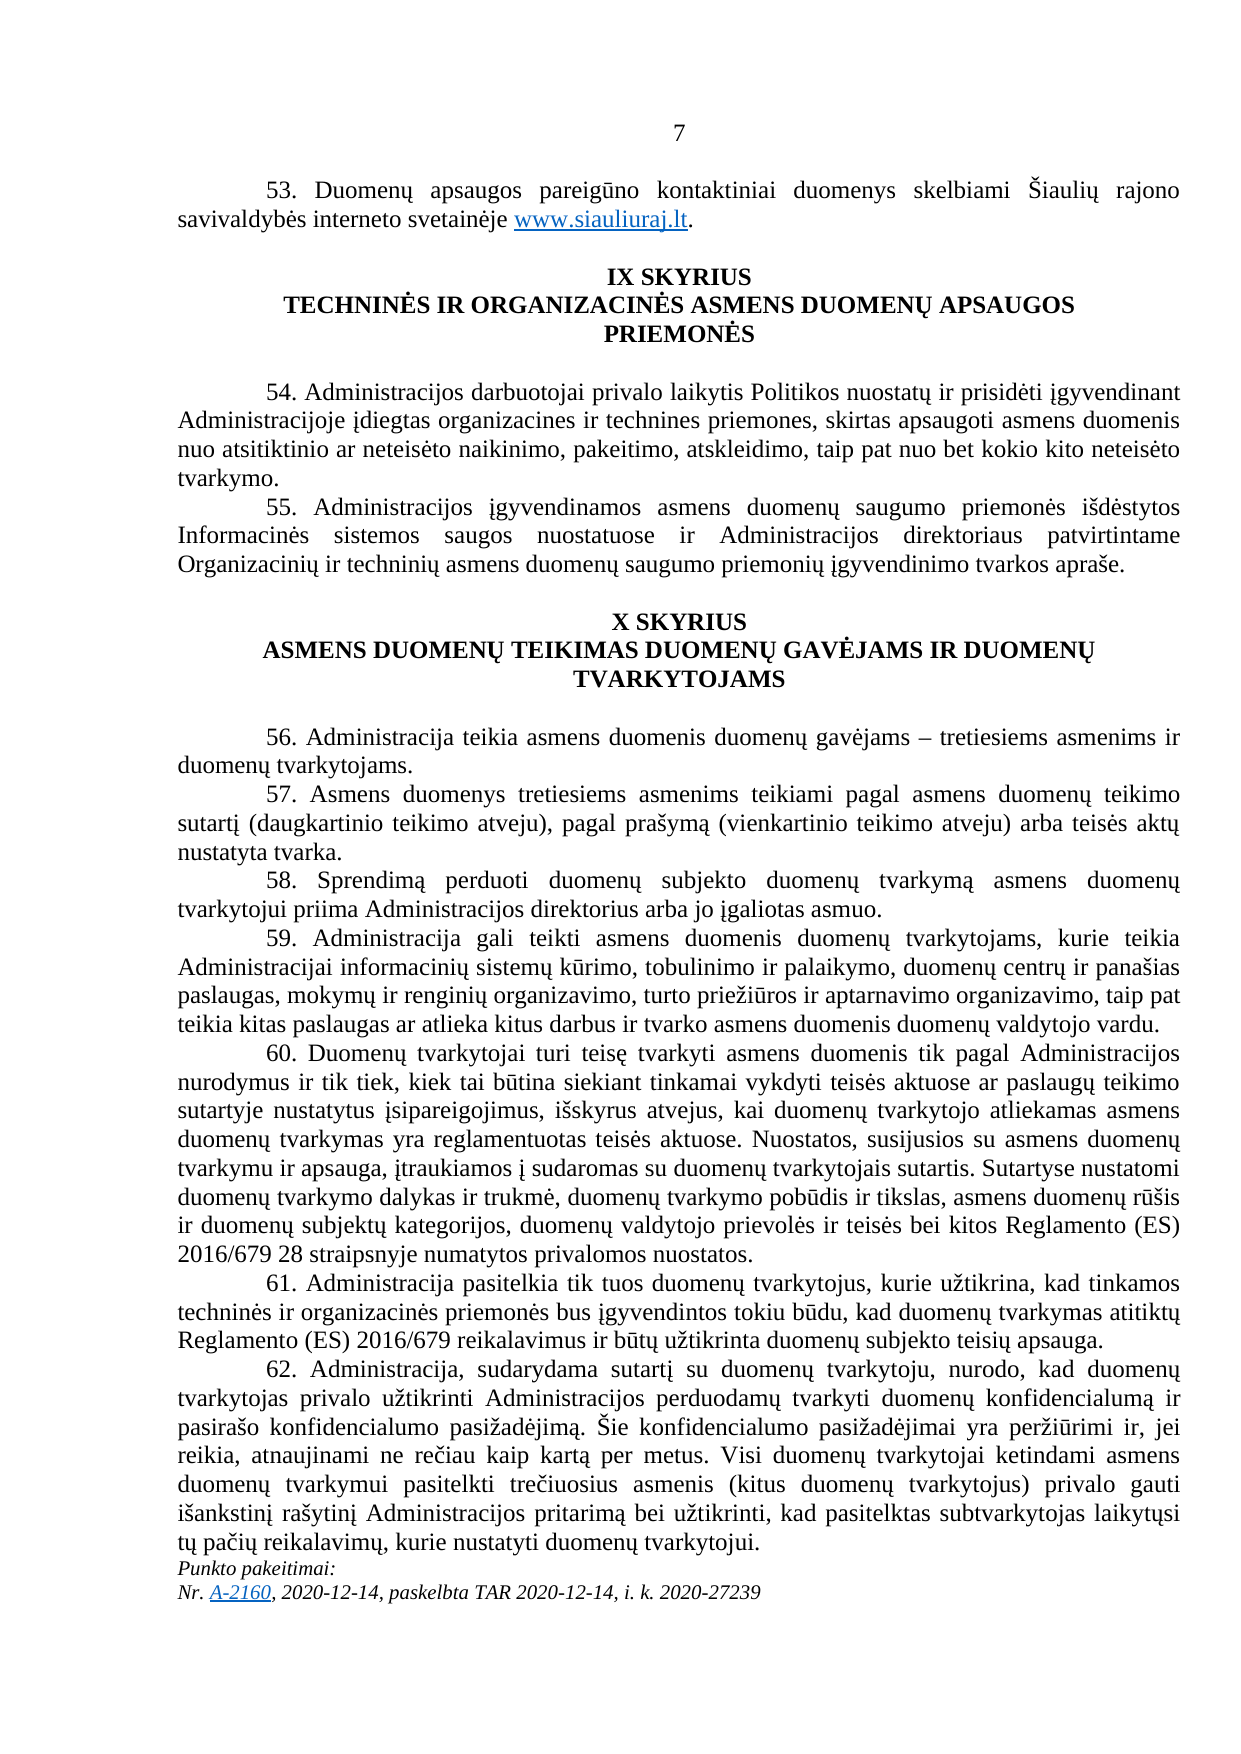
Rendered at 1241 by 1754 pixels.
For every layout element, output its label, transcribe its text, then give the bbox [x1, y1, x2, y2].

text 55. Administracijos įgyvendinamos asmens duomenų saugumo priemonės išdėstytos Informacinės sistemos saugos nuostatuose ir Administracijos direktoriaus patvirtintame Organizacinių ir techninių asmens duomenų saugumo priemonių įgyvendinimo tvarkos apraše. [177, 492, 1181, 578]
text ASMENS DUOMENŲ TEIKIMAS DUOMENŲ GAVĖJAMS IR DUOMENŲ TVARKYTOJAMS [177, 636, 1181, 693]
text 57. Asmens duomenys tretiesiems asmenims teikiami pagal asmens duomenų teikimo sutartį (daugkartinio teikimo atveju), pagal prašymą (vienkartinio teikimo atveju) arba teisės aktų nustatyta tvarka. [177, 779, 1181, 866]
text 61. Administracija pasitelkia tik tuos duomenų tvarkytojus, kurie užtikrina, kad tinkamos techninės ir organizacinės priemonės bus įgyvendintos tokiu būdu, kad duomenų tvarkymas atitiktų Reglamento (ES) 2016/679 reikalavimus ir būtų užtikrinta duomenų subjekto teisių apsauga. [177, 1268, 1181, 1354]
text PRIEMONĖS [177, 319, 1181, 348]
text 62. Administracija, sudarydama sutartį su duomenų tvarkytoju, nurodo, kad duomenų tvarkytojas privalo užtikrinti Administracijos perduodamų tvarkyti duomenų konfidencialumą ir pasirašo konfidencialumo pasižadėjimą. Šie konfidencialumo pasižadėjimai yra peržiūrimi ir, jei reikia, atnaujinami ne rečiau kaip kartą per metus. Visi duomenų tvarkytojai ketindami asmens duomenų tvarkymui pasitelkti trečiuosius asmenis (kitus duomenų tvarkytojus) privalo gauti išankstinį rašytinį Administracijos pritarimą bei užtikrinti, kad pasitelktas subtvarkytojas laikytųsi tų pačių reikalavimų, kurie nustatyti duomenų tvarkytojui. [177, 1354, 1181, 1556]
text 59. Administracija gali teikti asmens duomenis duomenų tvarkytojams, kurie teikia Administracijai informacinių sistemų kūrimo, tobulinimo ir palaikymo, duomenų centrų ir panašias paslaugas, mokymų ir renginių organizavimo, turto priežiūros ir aptarnavimo organizavimo, taip pat teikia kitas paslaugas ar atlieka kitus darbus ir tvarko asmens duomenis duomenų valdytojo vardu. [177, 923, 1181, 1038]
text IX SKYRIUS [177, 262, 1181, 291]
text Punkto pakeitimai: [177, 1556, 1181, 1580]
text 56. Administracija teikia asmens duomenis duomenų gavėjams – tretiesiems asmenims ir duomenų tvarkytojams. [177, 722, 1181, 779]
text X SKYRIUS [177, 607, 1181, 636]
text 53. Duomenų apsaugos pareigūno kontaktiniai duomenys skelbiami Šiaulių rajono savivaldybės interneto svetainėje www.siauliuraj.lt. [177, 176, 1181, 233]
text 54. Administracijos darbuotojai privalo laikytis Politikos nuostatų ir prisidėti įgyvendinant Administracijoje įdiegtas organizacines ir technines priemones, skirtas apsaugoti asmens duomenis nuo atsitiktinio ar neteisėto naikinimo, pakeitimo, atskleidimo, taip pat nuo bet kokio kito neteisėto tvarkymo. [177, 377, 1181, 492]
text Nr. A-2160, 2020-12-14, paskelbta TAR 2020-12-14, i. k. 2020-27239 [177, 1580, 1181, 1604]
text 58. Sprendimą perduoti duomenų subjekto duomenų tvarkymą asmens duomenų tvarkytojui priima Administracijos direktorius arba jo įgaliotas asmuo. [177, 866, 1181, 923]
text 60. Duomenų tvarkytojai turi teisę tvarkyti asmens duomenis tik pagal Administracijos nurodymus ir tik tiek, kiek tai būtina siekiant tinkamai vykdyti teisės aktuose ar paslaugų teikimo sutartyje nustatytus įsipareigojimus, išskyrus atvejus, kai duomenų tvarkytojo atliekamas asmens duomenų tvarkymas yra reglamentuotas teisės aktuose. Nuostatos, susijusios su asmens duomenų tvarkymu ir apsauga, įtraukiamos į sudaromas su duomenų tvarkytojais sutartis. Sutartyse nustatomi duomenų tvarkymo dalykas ir trukmė, duomenų tvarkymo pobūdis ir tikslas, asmens duomenų rūšis ir duomenų subjektų kategorijos, duomenų valdytojo prievolės ir teisės bei kitos Reglamento (ES) 2016/679 28 straipsnyje numatytos privalomos nuostatos. [177, 1038, 1181, 1268]
text TECHNINĖS IR ORGANIZACINĖS ASMENS DUOMENŲ APSAUGOS [177, 291, 1181, 319]
